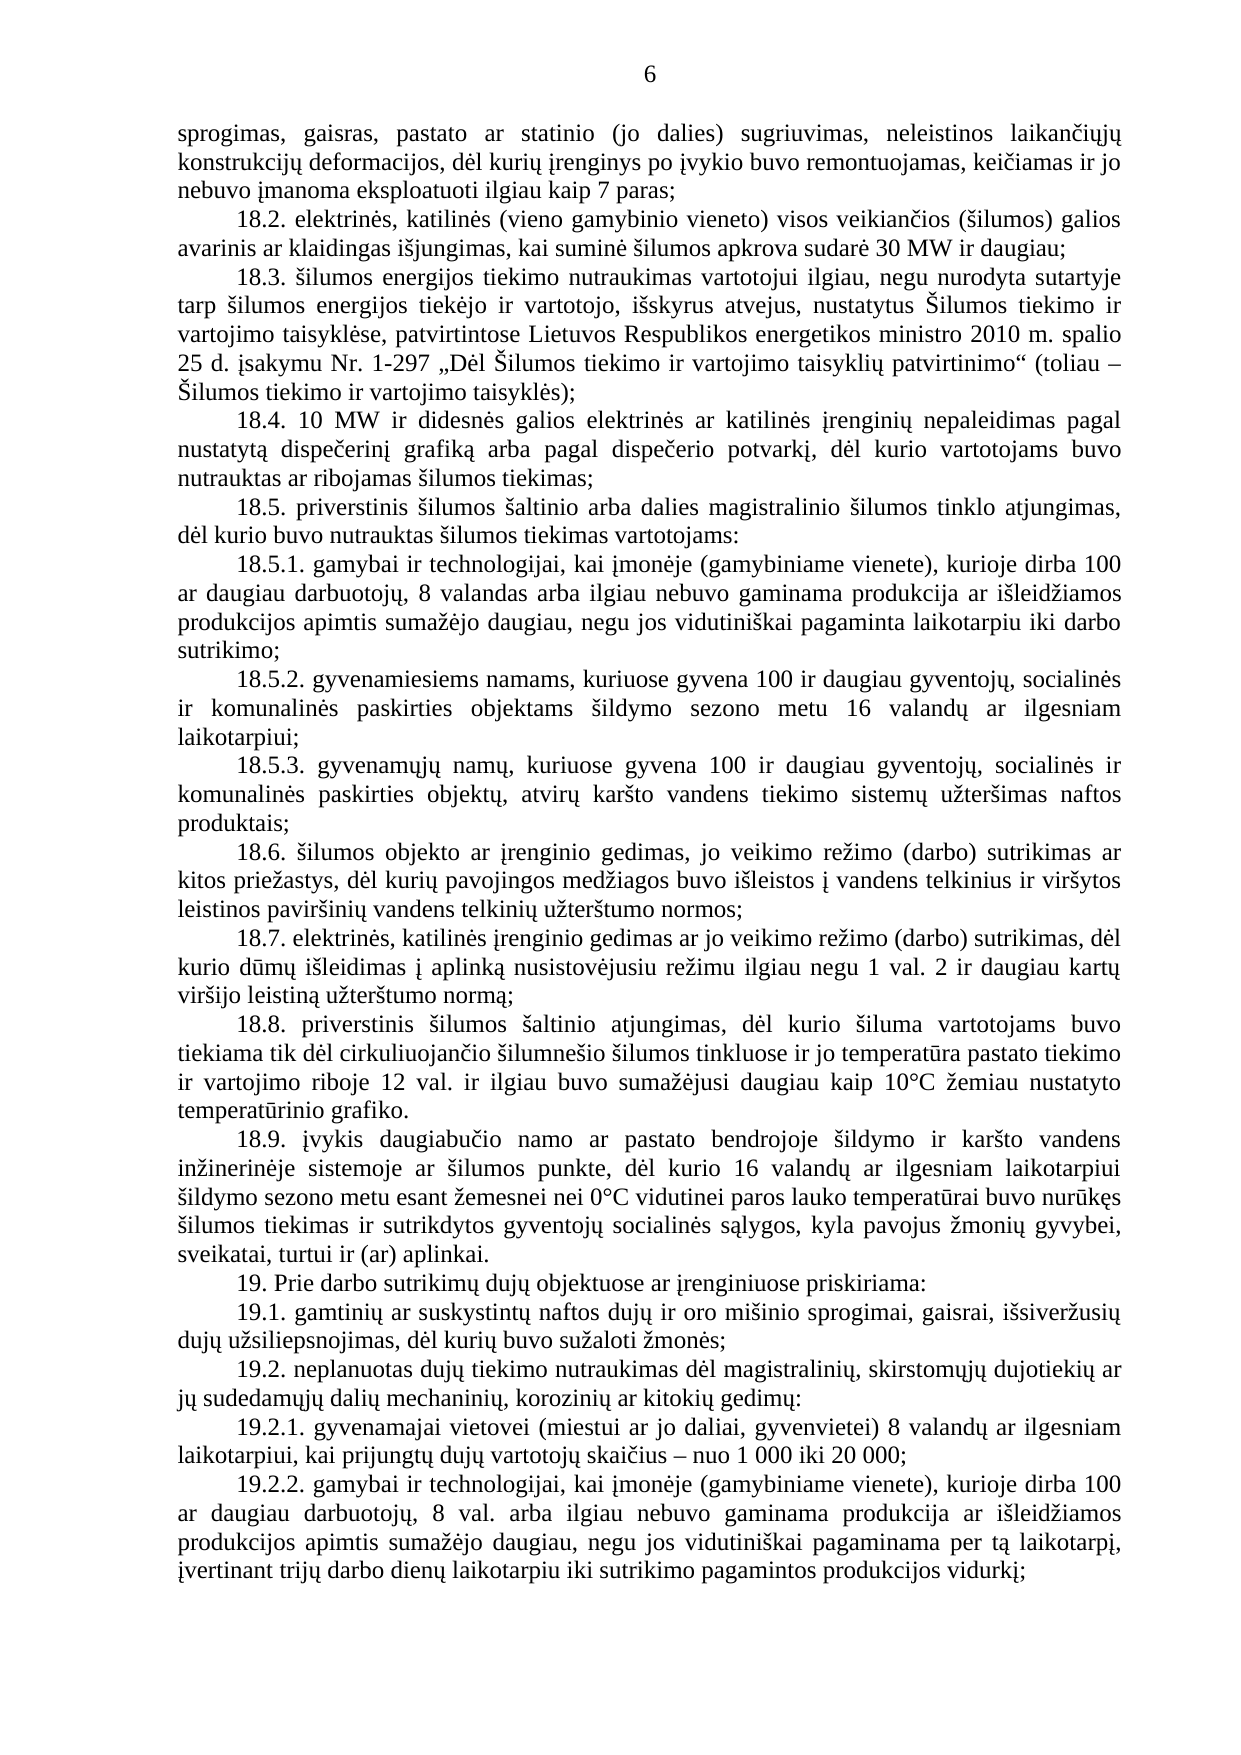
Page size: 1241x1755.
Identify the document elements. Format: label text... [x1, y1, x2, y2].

text 18.9. įvykis daugiabučio namo ar pastato bendrojoje šildymo ir karšto vandens inžinerinėje sistemoje ar šilumos punkte, dėl kurio 16 valandų ar ilgesniam laikotarpiui šildymo sezono metu esant žemesnei nei 0°C vidutinei paros lauko temperatūrai buvo nurūkęs šilumos tiekimas ir sutrikdytos gyventojų socialinės sąlygos, kyla pavojus žmonių gyvybei, sveikatai, turtui ir (ar) aplinkai. [177, 1124, 1122, 1268]
text 19.2.1. gyvenamajai vietovei (miestui ar jo daliai, gyvenvietei) 8 valandų ar ilgesniam laikotarpiui, kai prijungtų dujų vartotojų skaičius – nuo 1 000 iki 20 000; [177, 1412, 1122, 1469]
text 19.2. neplanuotas dujų tiekimo nutraukimas dėl magistralinių, skirstomųjų dujotiekių ar jų sudedamųjų dalių mechaninių, korozinių ar kitokių gedimų: [177, 1354, 1122, 1412]
text sprogimas, gaisras, pastato ar statinio (jo dalies) sugriuvimas, neleistinos laikančiųjų konstrukcijų deformacijos, dėl kurių įrenginys po įvykio buvo remontuojamas, keičiamas ir jo nebuvo įmanoma eksploatuoti ilgiau kaip 7 paras; [177, 118, 1122, 204]
text 19.1. gamtinių ar suskystintų naftos dujų ir oro mišinio sprogimai, gaisrai, išsiveržusių dujų užsiliepsnojimas, dėl kurių buvo sužaloti žmonės; [177, 1297, 1122, 1354]
text 18.5.3. gyvenamųjų namų, kuriuose gyvena 100 ir daugiau gyventojų, socialinės ir komunalinės paskirties objektų, atvirų karšto vandens tiekimo sistemų užteršimas naftos produktais; [177, 751, 1122, 837]
text 18.2. elektrinės, katilinės (vieno gamybinio vieneto) visos veikiančios (šilumos) galios avarinis ar klaidingas išjungimas, kai suminė šilumos apkrova sudarė 30 MW ir daugiau; [177, 204, 1122, 262]
text 18.5.1. gamybai ir technologijai, kai įmonėje (gamybiniame vienete), kurioje dirba 100 ar daugiau darbuotojų, 8 valandas arba ilgiau nebuvo gaminama produkcija ar išleidžiamos produkcijos apimtis sumažėjo daugiau, negu jos vidutiniškai pagaminta laikotarpiu iki darbo sutrikimo; [177, 549, 1122, 664]
text 18.5.2. gyvenamiesiems namams, kuriuose gyvena 100 ir daugiau gyventojų, socialinės ir komunalinės paskirties objektams šildymo sezono metu 16 valandų ar ilgesniam laikotarpiui; [177, 664, 1122, 751]
text 18.7. elektrinės, katilinės įrenginio gedimas ar jo veikimo režimo (darbo) sutrikimas, dėl kurio dūmų išleidimas į aplinką nusistovėjusiu režimu ilgiau negu 1 val. 2 ir daugiau kartų viršijo leistiną užterštumo normą; [177, 923, 1122, 1009]
text 18.8. priverstinis šilumos šaltinio atjungimas, dėl kurio šiluma vartotojams buvo tiekiama tik dėl cirkuliuojančio šilumnešio šilumos tinkluose ir jo temperatūra pastato tiekimo ir vartojimo riboje 12 val. ir ilgiau buvo sumažėjusi daugiau kaip 10°C žemiau nustatyto temperatūrinio grafiko. [177, 1009, 1122, 1124]
text 18.3. šilumos energijos tiekimo nutraukimas vartotojui ilgiau, negu nurodyta sutartyje tarp šilumos energijos tiekėjo ir vartotojo, išskyrus atvejus, nustatytus Šilumos tiekimo ir vartojimo taisyklėse, patvirtintose Lietuvos Respublikos energetikos ministro 2010 m. spalio 25 d. įsakymu Nr. 1-297 „Dėl Šilumos tiekimo ir vartojimo taisyklių patvirtinimo“ (toliau – Šilumos tiekimo ir vartojimo taisyklės); [177, 262, 1122, 406]
text 19.2.2. gamybai ir technologijai, kai įmonėje (gamybiniame vienete), kurioje dirba 100 ar daugiau darbuotojų, 8 val. arba ilgiau nebuvo gaminama produkcija ar išleidžiamos produkcijos apimtis sumažėjo daugiau, negu jos vidutiniškai pagaminama per tą laikotarpį, įvertinant trijų darbo dienų laikotarpiu iki sutrikimo pagamintos produkcijos vidurkį; [177, 1469, 1122, 1584]
text 18.5. priverstinis šilumos šaltinio arba dalies magistralinio šilumos tinklo atjungimas, dėl kurio buvo nutrauktas šilumos tiekimas vartotojams: [177, 492, 1122, 549]
text 18.4. 10 MW ir didesnės galios elektrinės ar katilinės įrenginių nepaleidimas pagal nustatytą dispečerinį grafiką arba pagal dispečerio potvarkį, dėl kurio vartotojams buvo nutrauktas ar ribojamas šilumos tiekimas; [177, 406, 1122, 492]
text 18.6. šilumos objekto ar įrenginio gedimas, jo veikimo režimo (darbo) sutrikimas ar kitos priežastys, dėl kurių pavojingos medžiagos buvo išleistos į vandens telkinius ir viršytos leistinos paviršinių vandens telkinių užterštumo normos; [177, 837, 1122, 923]
text 19. Prie darbo sutrikimų dujų objektuose ar įrenginiuose priskiriama: [177, 1268, 1122, 1297]
